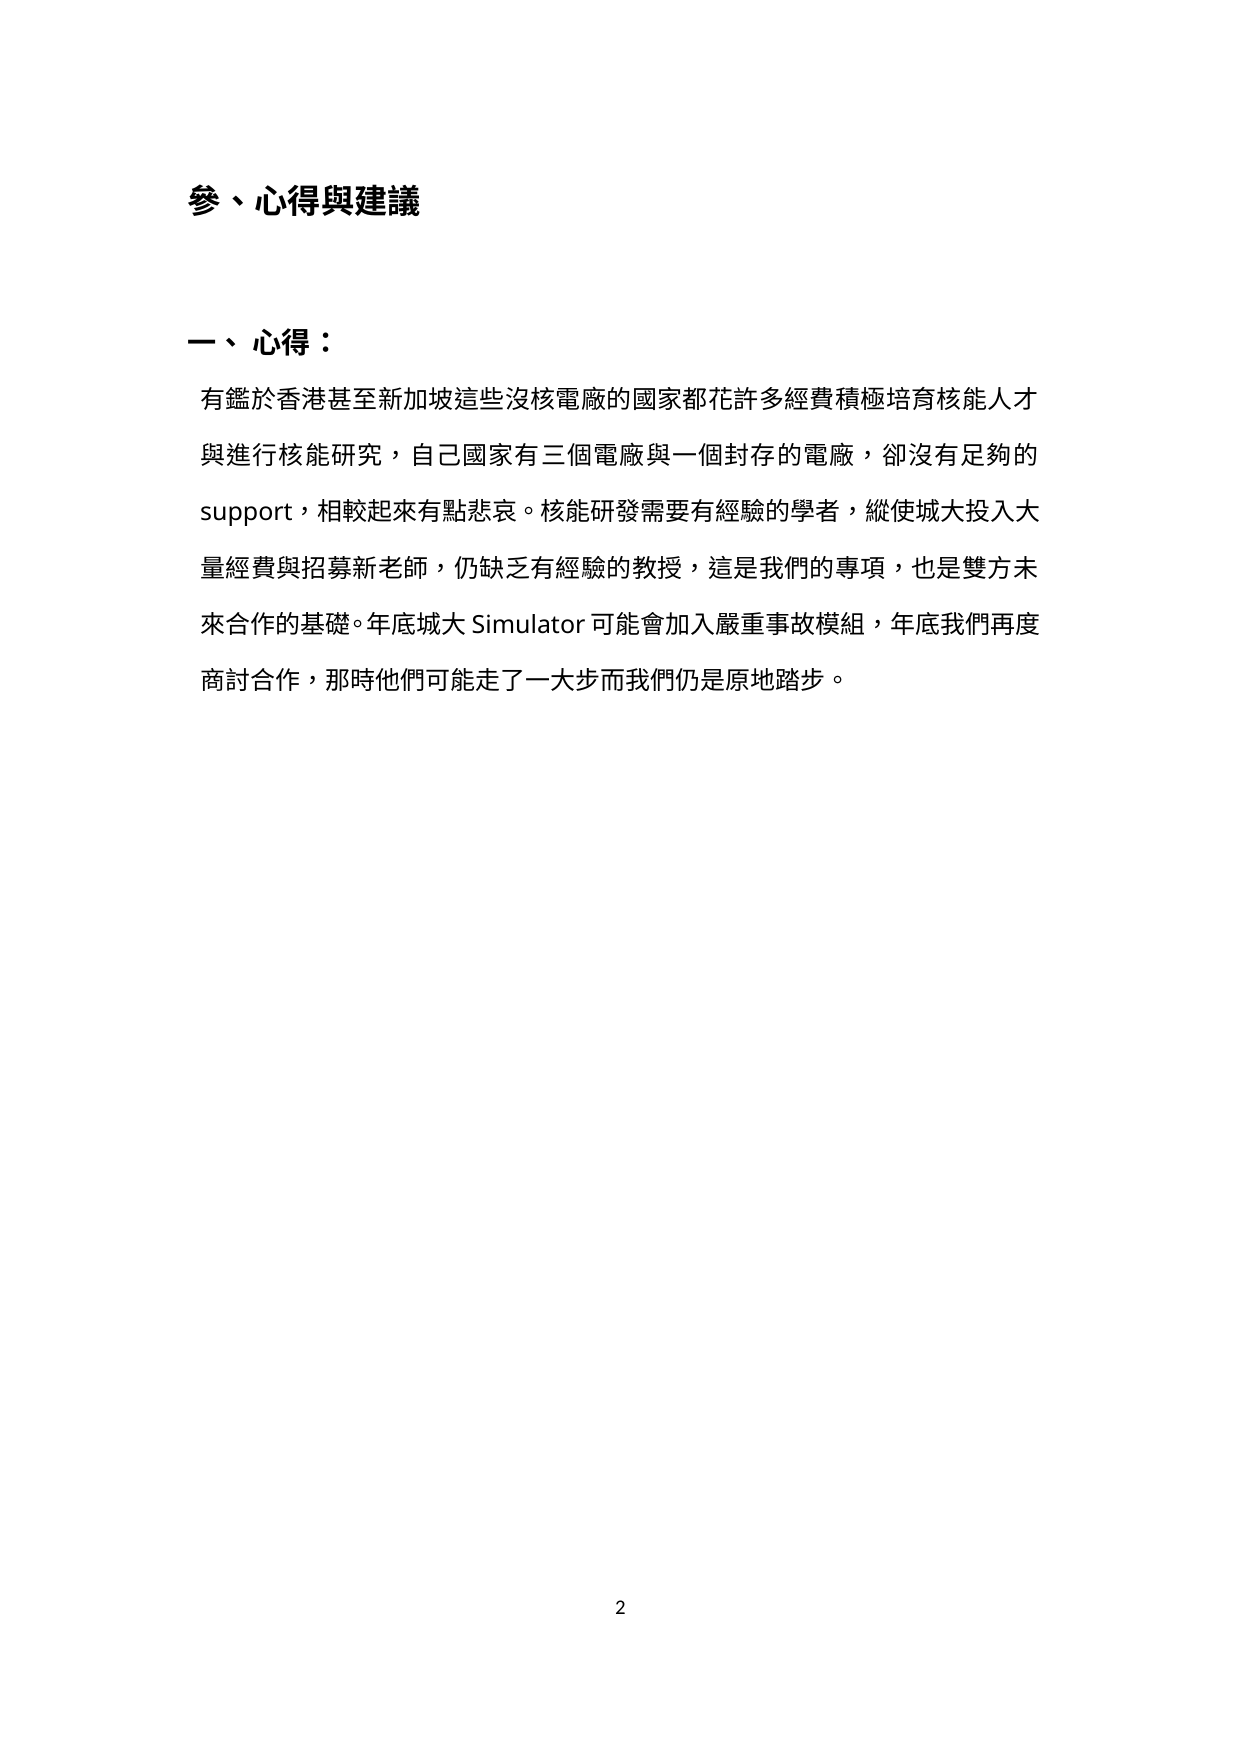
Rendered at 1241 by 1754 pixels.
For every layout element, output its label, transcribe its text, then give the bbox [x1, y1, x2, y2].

text 有鑑於香港甚至新加坡這些沒核電廠的國家都花許多經費積極培育核能人才與進行核能研究，自己國家有三個電廠與一個封存的電廠，卻沒有足夠的support，相較起來有點悲哀。核能研發需要有經驗的學者，縱使城大投入大量經費與招募新老師，仍缺乏有經驗的教授，這是我們的專項，也是雙方未來合作的基礎。年底城大Simulator可能會加入嚴重事故模組，年底我們再度商討合作，那時他們可能走了一大步而我們仍是原地踏步。 [200, 379, 1040, 697]
subtitle 參、心得與建議 [187, 162, 1053, 237]
subtitle 一、 心得： [187, 304, 1053, 379]
